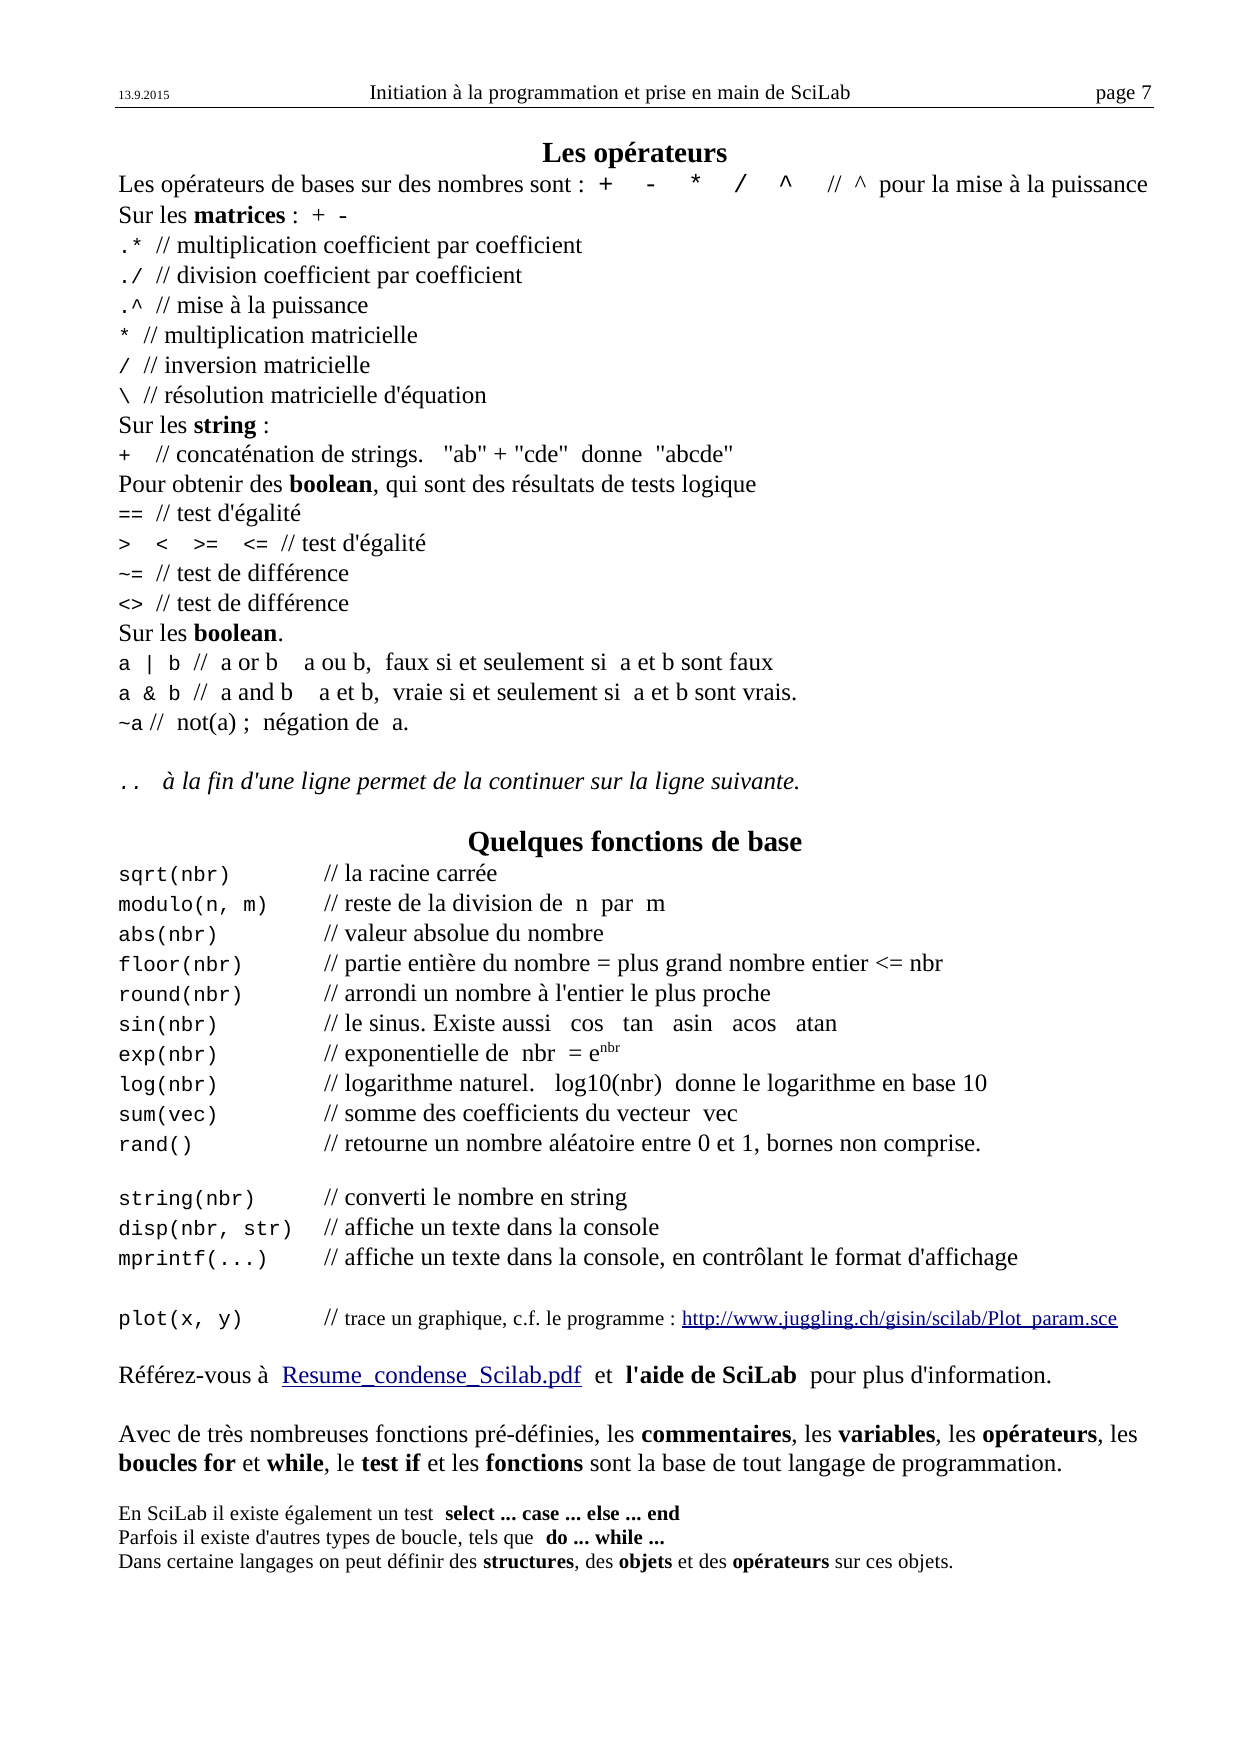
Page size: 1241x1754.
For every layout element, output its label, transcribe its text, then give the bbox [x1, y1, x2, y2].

text modulo(n, m) // reste de la division de n par m [118, 888, 1152, 918]
text round(nbr) // arrondi un nombre à l'entier le plus proche [118, 978, 1152, 1008]
text plot(x, y) // trace un graphique, c.f. le programme : http://www.juggling.ch/gisin/scilab/Plot_param.sce [118, 1301, 1152, 1331]
text > < >= <= // test d'égalité [118, 528, 1152, 558]
text rand() // retourne un nombre aléatoire entre 0 et 1, bornes non comprise. [118, 1128, 1152, 1158]
text ~a // not(a) ; négation de a. [118, 707, 1152, 737]
text mprintf(...) // affiche un texte dans la console, en contrôlant le format d'affichage [118, 1242, 1152, 1272]
text Les opérateurs [118, 136, 1152, 169]
text sqrt(nbr) // la racine carrée [118, 858, 1152, 888]
text .. à la fin d'une ligne permet de la continuer sur la ligne suivante. [118, 766, 1152, 796]
text Sur les string : [118, 409, 1152, 438]
text disp(nbr, str) // affiche un texte dans la console [118, 1212, 1152, 1242]
text Référez-vous à Resume_condense_Scilab.pdf et l'aide de SciLab pour plus d'information. [118, 1360, 1152, 1389]
text \ // résolution matricielle d'équation [118, 379, 1152, 409]
text En SciLab il existe également un test select ... case ... else ... end [118, 1501, 1152, 1525]
text Dans certaine langages on peut définir des structures, des objets et des opérateurs sur ces objets. [118, 1549, 1152, 1573]
text Parfois il existe d'autres types de boucle, tels que do ... while ... [118, 1525, 1152, 1549]
text Avec de très nombreuses fonctions pré-définies, les commentaires, les variables, les opérateurs, les boucles for et while, le test if et les fonctions sont la base de tout langage de programmation. [118, 1418, 1152, 1477]
text ./ // division coefficient par coefficient [118, 259, 1152, 289]
text floor(nbr) // partie entière du nombre = plus grand nombre entier <= nbr [118, 948, 1152, 978]
text + // concaténation de strings. "ab" + "cde" donne "abcde" [118, 438, 1152, 468]
text .^ // mise à la puissance [118, 289, 1152, 319]
text .* // multiplication coefficient par coefficient [118, 229, 1152, 259]
text Pour obtenir des boolean, qui sont des résultats de tests logique [118, 468, 1152, 498]
text * // multiplication matricielle [118, 319, 1152, 349]
text sin(nbr) // le sinus. Existe aussi cos tan asin acos atan [118, 1008, 1152, 1038]
text abs(nbr) // valeur absolue du nombre [118, 918, 1152, 948]
text sum(vec) // somme des coefficients du vecteur vec [118, 1098, 1152, 1128]
text exp(nbr) // exponentielle de nbr = enbr [118, 1038, 1152, 1068]
text Sur les matrices : + - [118, 200, 1152, 229]
text log(nbr) // logarithme naturel. log10(nbr) donne le logarithme en base 10 [118, 1068, 1152, 1098]
text <> // test de différence [118, 588, 1152, 618]
text Quelques fonctions de base [118, 825, 1152, 858]
text ~= // test de différence [118, 558, 1152, 588]
text Les opérateurs de bases sur des nombres sont : + - * / ^ // ^ pour la mise à la puissance [118, 169, 1152, 200]
text a & b // a and b a et b, vraie si et seulement si a et b sont vrais. [118, 677, 1152, 707]
text == // test d'égalité [118, 498, 1152, 528]
text string(nbr) // converti le nombre en string [118, 1182, 1152, 1212]
text / // inversion matricielle [118, 349, 1152, 379]
text a | b // a or b a ou b, faux si et seulement si a et b sont faux [118, 647, 1152, 677]
text Sur les boolean. [118, 618, 1152, 647]
